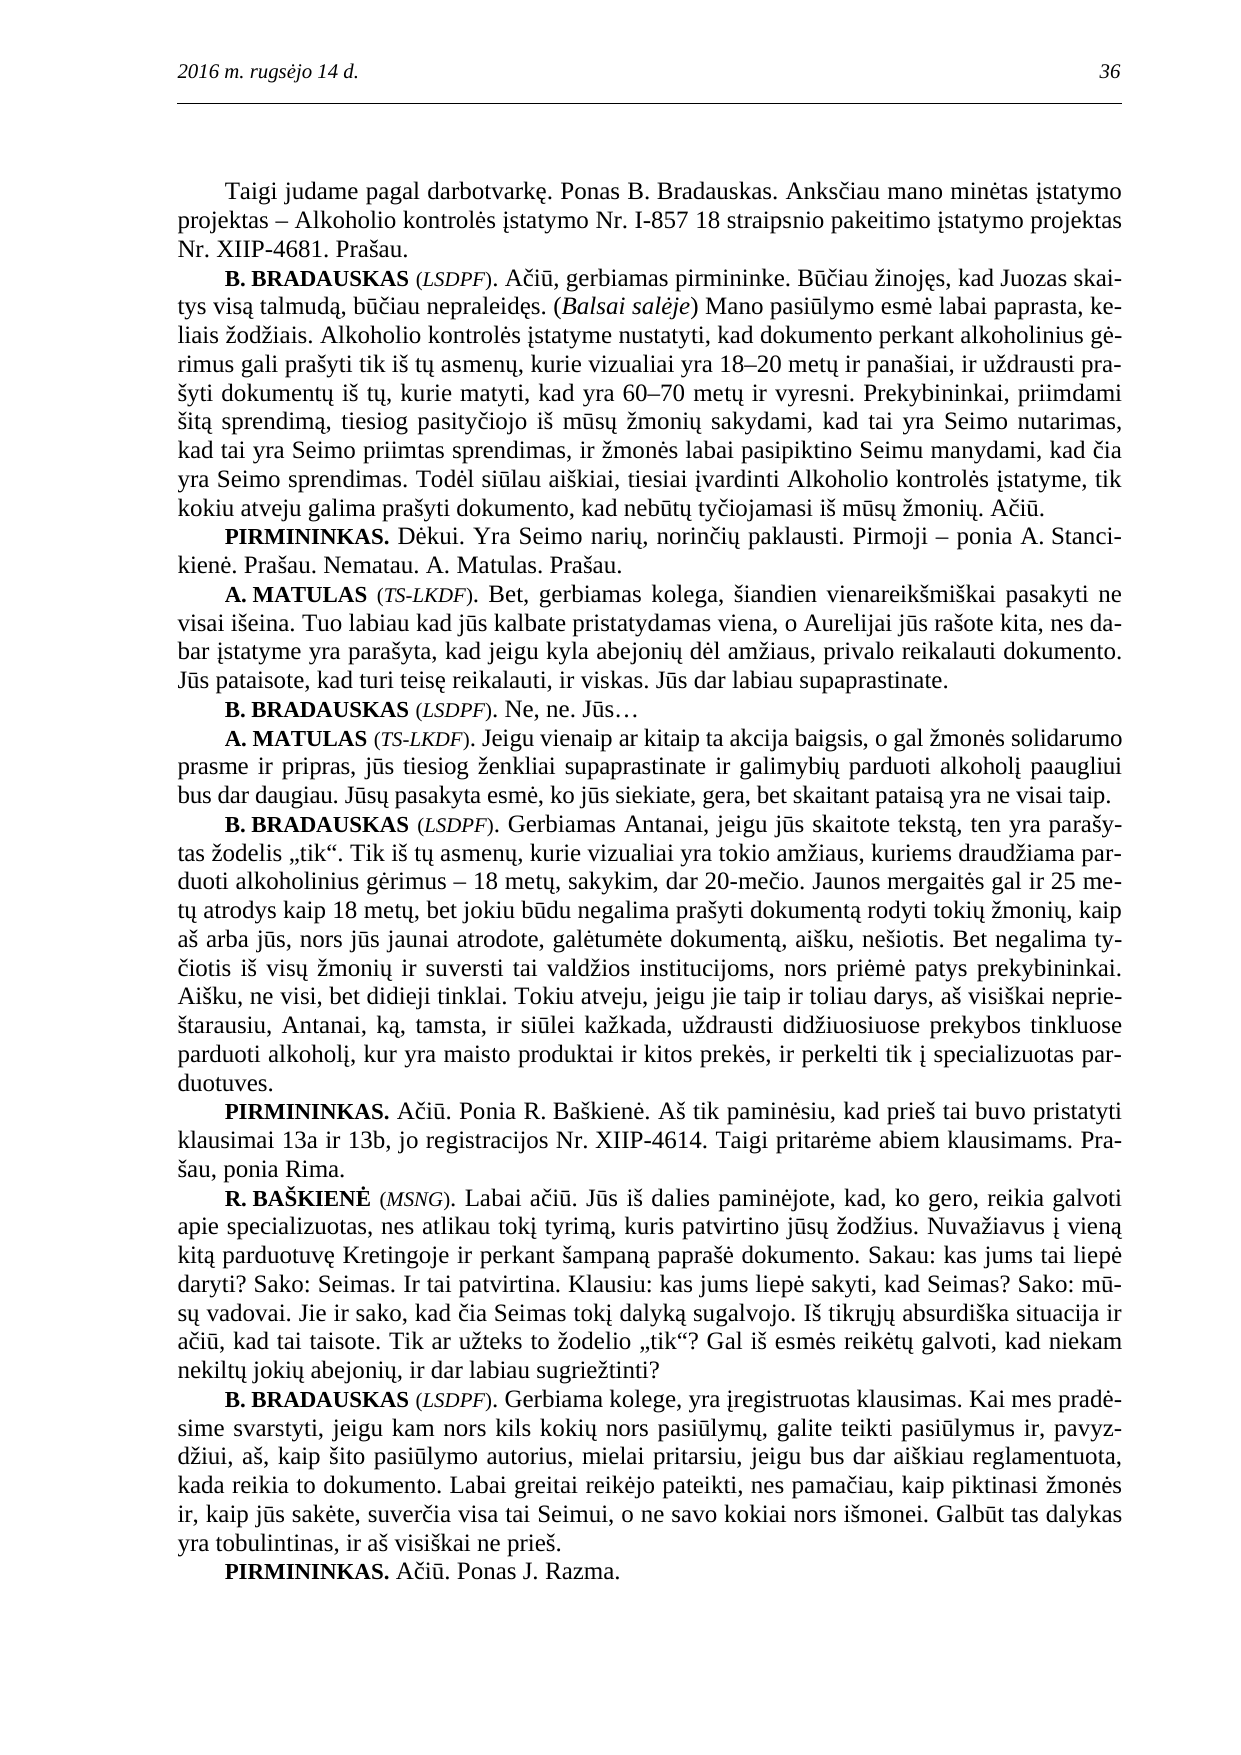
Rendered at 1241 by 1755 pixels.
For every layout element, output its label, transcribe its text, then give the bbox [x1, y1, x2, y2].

text A. MATULAS (TS-LKDF). Bet, ger­bia­mas ko­le­ga, šian­dien vie­na­reikš­miš­kai pa­sa­ky­ti ne vi­sai iš­ei­na. Tuo la­biau kad jūs kal­ba­te pri­sta­ty­da­mas vie­na, o Au­re­li­jai jūs ra­šo­te ki­ta, nes da­bar įsta­ty­me yra pa­ra­šy­ta, kad jei­gu ky­la abe­jo­nių dėl am­žiaus, pri­va­lo rei­ka­lau­ti do­ku­men­to. Jūs pa­tai­so­te, kad tu­ri tei­sę rei­ka­lau­ti, ir vis­kas. Jūs dar la­biau su­pap­ras­ti­na­te. [177, 579, 1122, 694]
text A. MATULAS (TS-LKDF). Jei­gu vie­naip ar ki­taip ta ak­ci­ja baig­sis, o gal žmo­nės so­li­da­ru­mo pras­me ir pri­pras, jūs tie­siog žen­kliai su­pap­ras­ti­na­te ir ga­li­my­bių par­duo­ti al­ko­ho­lį pa­aug­liui bus dar dau­giau. Jū­sų pa­sa­ky­ta es­mė, ko jūs sie­kia­te, ge­ra, bet skai­tant pa­tai­są yra ne vi­sai taip. [177, 723, 1122, 809]
text B. BRADAUSKAS (LSDPF). Ne, ne. Jūs… [177, 694, 1122, 723]
text B. BRADAUSKAS (LSDPF). Ačiū, ger­bia­mas pir­mi­nin­ke. Bū­čiau ži­no­jęs, kad Juo­zas skai­tys vi­są tal­mu­dą, bū­čiau ne­pra­lei­dęs. (Bal­sai sa­lė­je) Ma­no pa­siū­ly­mo es­mė la­bai pa­pras­ta, ke­liais žo­džiais. Al­ko­ho­lio kon­tro­lės įsta­ty­me nu­sta­ty­ti, kad do­ku­men­to per­kant al­ko­ho­li­nius gė­ri­mus ga­li pra­šy­ti tik iš tų as­me­nų, ku­rie vi­zu­a­liai yra 18–20 me­tų ir pa­na­šiai, ir už­draus­ti pra­šy­ti do­ku­men­tų iš tų, ku­rie ma­ty­ti, kad yra 60–70 me­tų ir vy­res­ni. Pre­ky­bi­nin­kai, pri­im­da­mi ši­tą spren­di­mą, tie­siog pa­si­ty­čio­jo iš mū­sų žmo­nių sa­ky­da­mi, kad tai yra Sei­mo nu­ta­ri­mas, kad tai yra Sei­mo pri­im­tas spren­di­mas, ir žmo­nės la­bai pa­si­pik­ti­no Sei­mu ma­ny­da­mi, kad čia yra Sei­mo spren­di­mas. To­dėl siū­lau aiš­kiai, tie­siai įvar­din­ti Al­ko­ho­lio kon­tro­lės įsta­ty­me, tik ko­kiu at­ve­ju ga­li­ma pra­šy­ti do­ku­men­to, kad ne­bū­tų ty­čio­ja­ma­si iš mū­sų žmo­nių. Ačiū. [177, 263, 1122, 521]
text PIRMININKAS. Ačiū. Po­nas J. Raz­ma. [177, 1556, 1122, 1585]
text R. BAŠKIENĖ (MSNG). La­bai ačiū. Jūs iš da­lies pa­mi­nė­jo­te, kad, ko ge­ro, rei­kia gal­vo­ti apie spe­cia­li­zuo­tas, nes at­li­kau to­kį ty­ri­mą, ku­ris pa­tvir­ti­no jū­sų žo­džius. Nu­va­žia­vus į vie­ną ki­tą par­duo­tu­vę Kre­tin­go­je ir per­kant šam­pa­ną pa­pra­šė do­ku­men­to. Sa­kau: kas jums tai lie­pė da­ry­ti? Sa­ko: Sei­mas. Ir tai pa­tvir­ti­na. Klau­siu: kas jums lie­pė sa­ky­ti, kad Sei­mas? Sa­ko: mū­sų va­do­vai. Jie ir sa­ko, kad čia Sei­mas to­kį da­ly­ką su­gal­vo­jo. Iš tik­rų­jų ab­sur­diš­ka si­tu­a­ci­ja ir ačiū, kad tai tai­so­te. Tik ar už­teks to žo­de­lio „tik“? Gal iš es­mės rei­kė­tų gal­vo­ti, kad nie­kam ne­kil­tų jo­kių abe­jo­nių, ir dar la­biau su­griež­tin­ti? [177, 1183, 1122, 1384]
text PIRMININKAS. Dė­kui. Yra Sei­mo na­rių, no­rin­čių pa­klaus­ti. Pir­mo­ji – po­nia A. Stan­ci­kie­nė. Pra­šau. Ne­ma­tau. A. Ma­tu­las. Pra­šau. [177, 521, 1122, 579]
text PIRMININKAS. Ačiū. Po­nia R. Baš­kie­nė. Aš tik pa­mi­nė­siu, kad prieš tai bu­vo pri­sta­ty­ti klau­si­mai 13a ir 13b, jo re­gist­ra­ci­jos Nr. XIIP-4614. Tai­gi pri­ta­rė­me abiem klau­si­mams. Pra­šau, po­nia Ri­ma. [177, 1096, 1122, 1183]
text B. BRADAUSKAS (LSDPF). Ger­bia­mas An­ta­nai, jei­gu jūs skai­to­te teks­tą, ten yra pa­ra­šy­tas žo­de­lis „tik“. Tik iš tų as­me­nų, ku­rie vi­zu­a­liai yra to­kio am­žiaus, ku­riems drau­džia­ma par­duo­ti al­ko­ho­li­nius gė­ri­mus – 18 me­tų, sa­ky­kim, dar 20-me­čio. Jau­nos mer­gai­tės gal ir 25 me­tų at­ro­dys kaip 18 me­tų, bet jo­kiu bū­du ne­ga­li­ma pra­šy­ti do­ku­men­tą ro­dy­ti to­kių žmo­nių, kaip aš ar­ba jūs, nors jūs jau­nai at­ro­do­te, ga­lė­tu­mė­te do­ku­men­tą, aiš­ku, ne­šio­tis. Bet ne­ga­li­ma ty­čio­tis iš vi­sų žmo­nių ir su­vers­ti tai val­džios ins­ti­tu­ci­joms, nors pri­ėmė pa­tys pre­ky­bi­nin­kai. Aiš­ku, ne vi­si, bet di­die­ji tin­klai. To­kiu at­ve­ju, jei­gu jie taip ir to­liau da­rys, aš vi­siš­kai ne­prie­š­ta­rau­siu, An­ta­nai, ką, tams­ta, ir siū­lei kaž­ka­da, už­draus­ti di­džiuo­siuo­se pre­ky­bos tin­kluo­se par­duo­ti al­ko­ho­lį, kur yra mais­to pro­duk­tai ir ki­tos pre­kės, ir per­kel­ti tik į spe­cia­li­zuo­tas par­duo­tu­ves. [177, 809, 1122, 1096]
text Tai­gi ju­da­me pa­gal dar­bo­tvarkę. Po­nas B. Bra­daus­kas. Anks­čiau ma­no mi­nė­tas įsta­ty­mo pro­jek­tas – Al­ko­ho­lio kon­tro­lės įsta­ty­mo Nr. I-857 18 straips­nio pa­kei­ti­mo įsta­ty­mo pro­jek­tas Nr. XIIP-4681. Pra­šau. [177, 176, 1122, 263]
text B. BRADAUSKAS (LSDPF). Ger­bia­ma ko­le­ge, yra įre­gist­ruo­tas klau­si­mas. Kai mes pra­dė­si­me svars­ty­ti, jei­gu kam nors kils ko­kių nors pa­siū­ly­mų, ga­li­te teik­ti pa­siū­ly­mus ir, pa­vyz­džiui, aš, kaip ši­to pa­siū­ly­mo au­to­rius, mie­lai pri­tar­siu, jei­gu bus dar aiš­kiau reg­la­men­tuo­ta, ka­da rei­kia to do­ku­men­to. La­bai grei­tai rei­kė­jo pa­teik­ti, nes pa­ma­čiau, kaip pik­ti­na­si žmo­nės ir, kaip jūs sa­kė­te, su­ver­čia vi­sa tai Sei­mui, o ne sa­vo ko­kiai nors iš­mo­nei. Gal­būt tas da­ly­kas yra to­bu­lin­ti­nas, ir aš vi­siš­kai ne prieš. [177, 1384, 1122, 1556]
